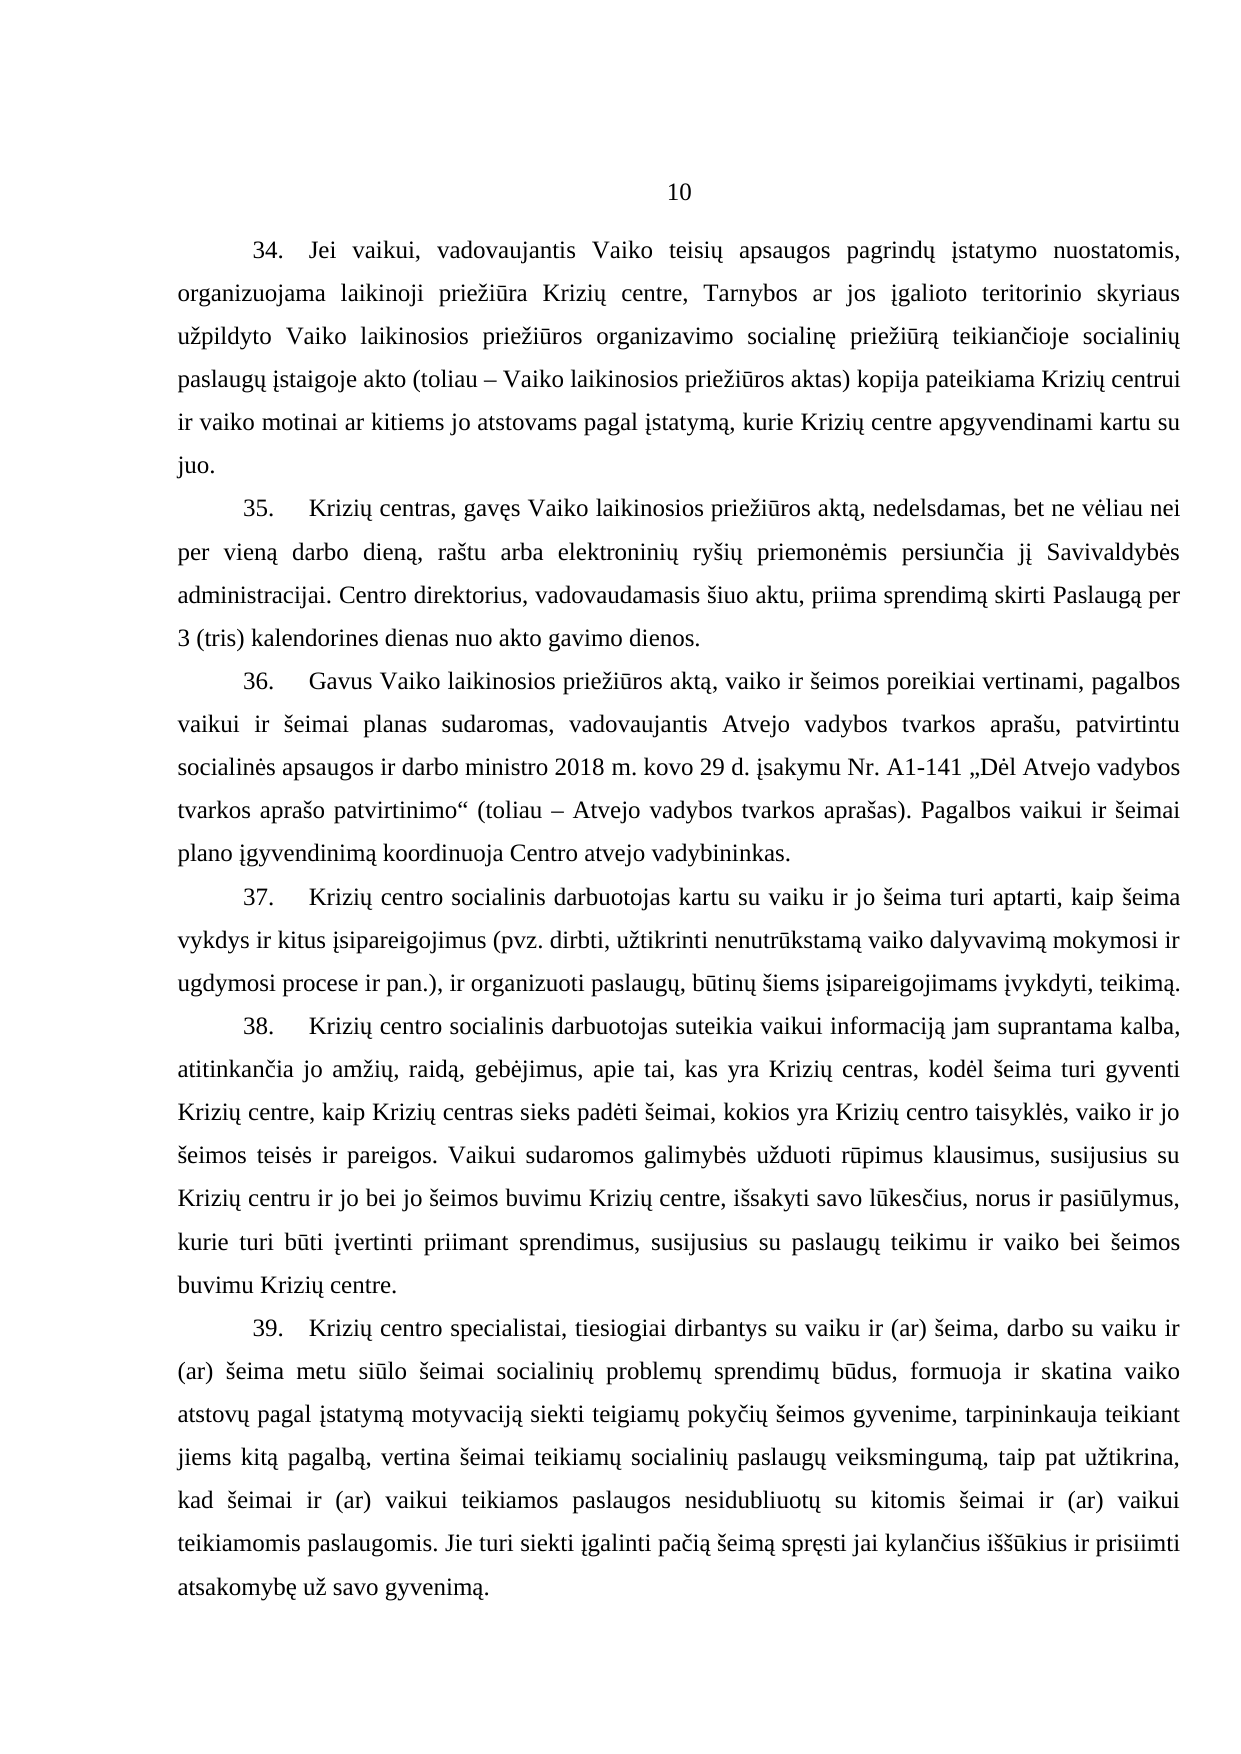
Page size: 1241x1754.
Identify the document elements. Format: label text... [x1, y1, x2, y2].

text 35. Krizių centras, gavęs Vaiko laikinosios priežiūros aktą, nedelsdamas, bet ne vėliau nei per vieną darbo dieną, raštu arba elektroninių ryšių priemonėmis persiunčia jį Savivaldybės administracijai. Centro direktorius, vadovaudamasis šiuo aktu, priima sprendimą skirti Paslaugą per 3 (tris) kalendorines dienas nuo akto gavimo dienos. [177, 493, 1181, 652]
text 37. Krizių centro socialinis darbuotojas kartu su vaiku ir jo šeima turi aptarti, kaip šeima vykdys ir kitus įsipareigojimus (pvz. dirbti, užtikrinti nenutrūkstamą vaiko dalyvavimą mokymosi ir ugdymosi procese ir pan.), ir organizuoti paslaugų, būtinų šiems įsipareigojimams įvykdyti, teikimą. [177, 882, 1181, 997]
text 36. Gavus Vaiko laikinosios priežiūros aktą, vaiko ir šeimos poreikiai vertinami, pagalbos vaikui ir šeimai planas sudaromas, vadovaujantis Atvejo vadybos tvarkos aprašu, patvirtintu socialinės apsaugos ir darbo ministro 2018 m. kovo 29 d. įsakymu Nr. A1-141 „Dėl Atvejo vadybos tvarkos aprašo patvirtinimo“ (toliau – Atvejo vadybos tvarkos aprašas). Pagalbos vaikui ir šeimai plano įgyvendinimą koordinuoja Centro atvejo vadybininkas. [177, 666, 1181, 867]
text 38. Krizių centro socialinis darbuotojas suteikia vaikui informaciją jam suprantama kalba, atitinkančia jo amžių, raidą, gebėjimus, apie tai, kas yra Krizių centras, kodėl šeima turi gyventi Krizių centre, kaip Krizių centras sieks padėti šeimai, kokios yra Krizių centro taisyklės, vaiko ir jo šeimos teisės ir pareigos. Vaikui sudaromos galimybės užduoti rūpimus klausimus, susijusius su Krizių centru ir jo bei jo šeimos buvimu Krizių centre, išsakyti savo lūkesčius, norus ir pasiūlymus, kurie turi būti įvertinti priimant sprendimus, susijusius su paslaugų teikimu ir vaiko bei šeimos buvimu Krizių centre. [177, 1011, 1181, 1298]
text 39. Krizių centro specialistai, tiesiogiai dirbantys su vaiku ir (ar) šeima, darbo su vaiku ir (ar) šeima metu siūlo šeimai socialinių problemų sprendimų būdus, formuoja ir skatina vaiko atstovų pagal įstatymą motyvaciją siekti teigiamų pokyčių šeimos gyvenime, tarpininkauja teikiant jiems kitą pagalbą, vertina šeimai teikiamų socialinių paslaugų veiksmingumą, taip pat užtikrina, kad šeimai ir (ar) vaikui teikiamos paslaugos nesidubliuotų su kitomis šeimai ir (ar) vaikui teikiamomis paslaugomis. Jie turi siekti įgalinti pačią šeimą spręsti jai kylančius iššūkius ir prisiimti atsakomybę už savo gyvenimą. [177, 1313, 1181, 1600]
text 34. Jei vaikui, vadovaujantis Vaiko teisių apsaugos pagrindų įstatymo nuostatomis, organizuojama laikinoji priežiūra Krizių centre, Tarnybos ar jos įgalioto teritorinio skyriaus užpildyto Vaiko laikinosios priežiūros organizavimo socialinę priežiūrą teikiančioje socialinių paslaugų įstaigoje akto (toliau – Vaiko laikinosios priežiūros aktas) kopija pateikiama Krizių centrui ir vaiko motinai ar kitiems jo atstovams pagal įstatymą, kurie Krizių centre apgyvendinami kartu su juo. [177, 235, 1181, 479]
